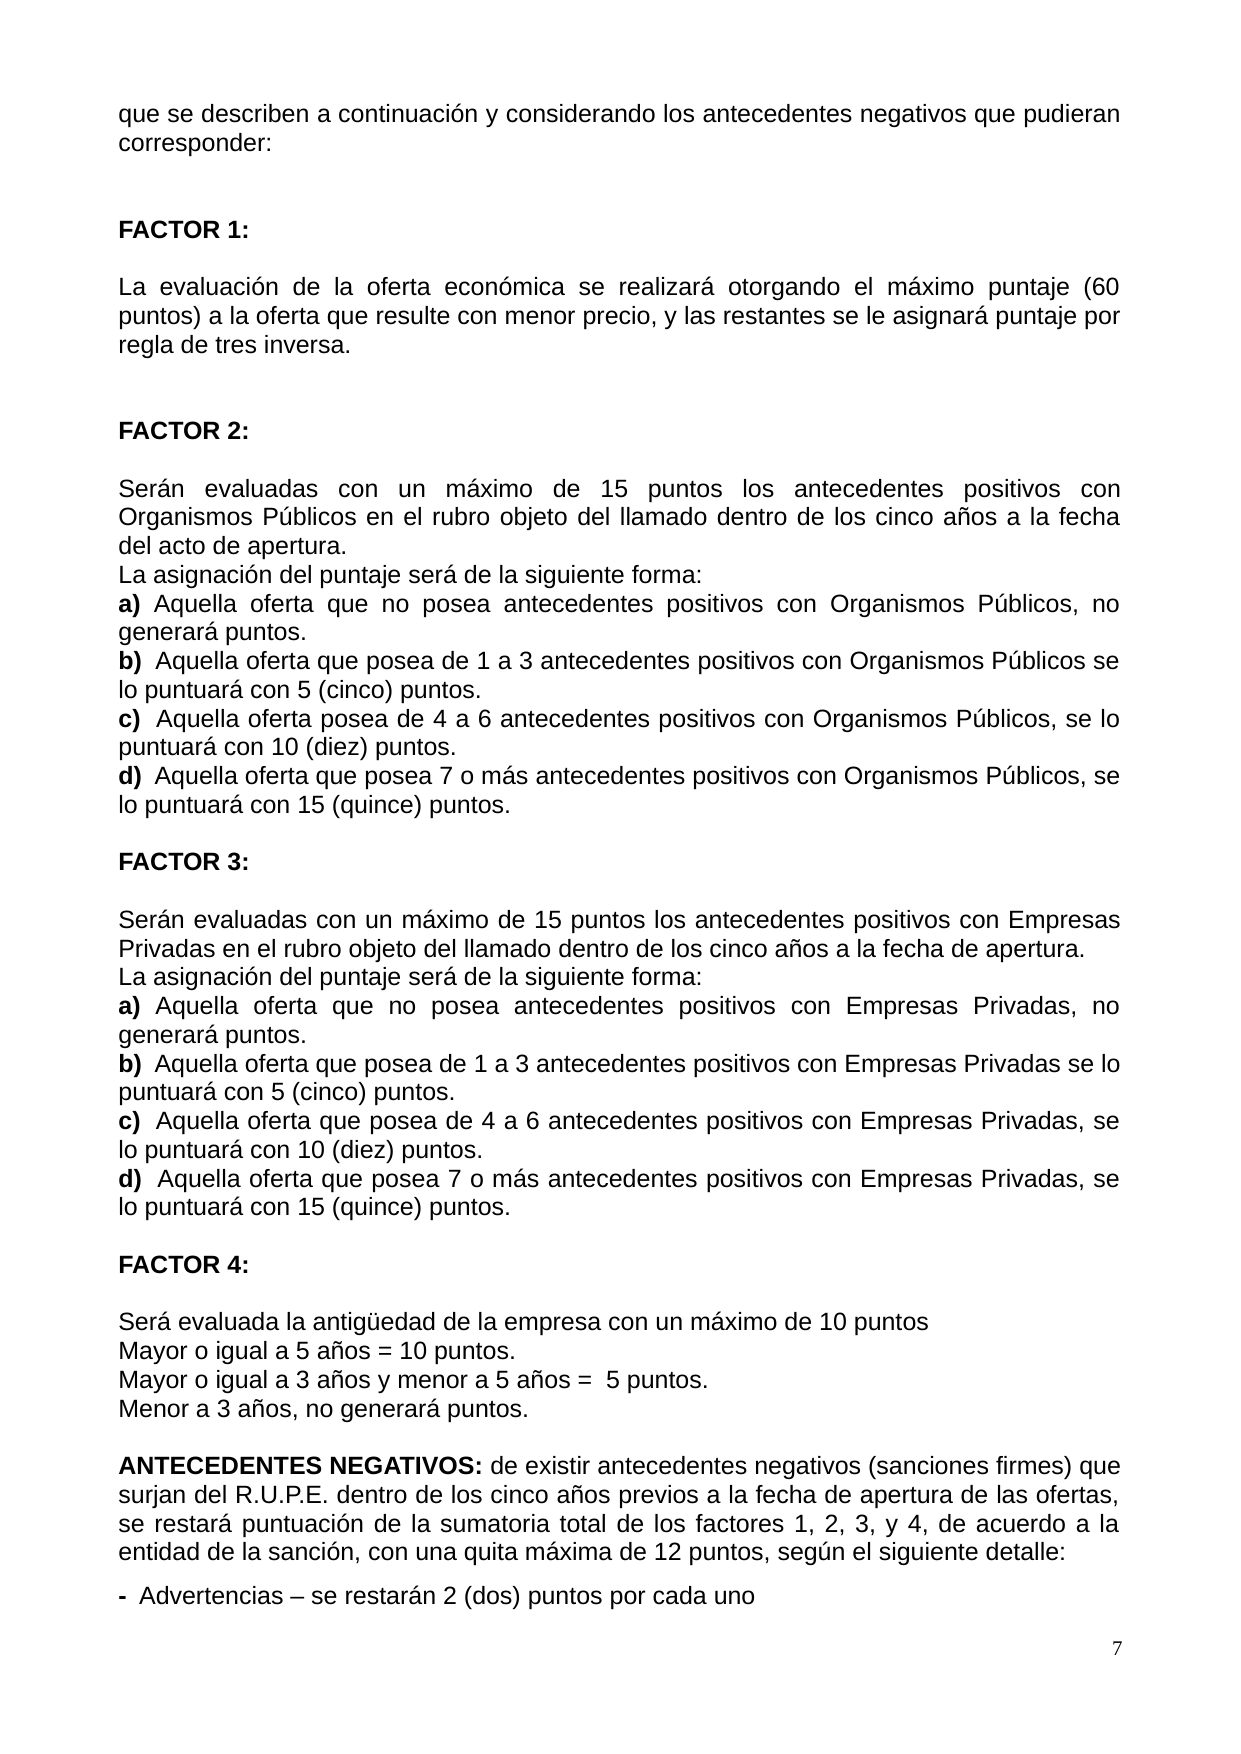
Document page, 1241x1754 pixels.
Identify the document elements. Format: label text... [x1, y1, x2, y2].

text c) Aquella oferta que posea de 4 a 6 antecedentes positivos con Empresas Privadas, se lo puntuará con 10 (diez) puntos. [118, 1106, 1122, 1164]
text Serán evaluadas con un máximo de 15 puntos los antecedentes positivos con Organismos Públicos en el rubro objeto del llamado dentro de los cinco años a la fecha del acto de apertura. [118, 474, 1122, 560]
text Mayor o igual a 5 años = 10 puntos. [118, 1336, 1122, 1365]
text b) Aquella oferta que posea de 1 a 3 antecedentes positivos con Empresas Privadas se lo puntuará con 5 (cinco) puntos. [118, 1049, 1122, 1106]
text La asignación del puntaje será de la siguiente forma: [118, 962, 1122, 991]
text FACTOR 2: [118, 416, 1122, 445]
text Será evaluada la antigüedad de la empresa con un máximo de 10 puntos [118, 1307, 1122, 1336]
text que se describen a continuación y considerando los antecedentes negativos que pudieran corresponder: [118, 99, 1122, 157]
text La asignación del puntaje será de la siguiente forma: [118, 560, 1122, 589]
text d) Aquella oferta que posea 7 o más antecedentes positivos con Organismos Públicos, se lo puntuará con 15 (quince) puntos. [118, 761, 1122, 819]
text FACTOR 1: [118, 215, 1122, 244]
text FACTOR 3: [118, 847, 1122, 876]
text - Advertencias – se restarán 2 (dos) puntos por cada uno [118, 1581, 1122, 1610]
text FACTOR 4: [118, 1250, 1122, 1279]
text Menor a 3 años, no generará puntos. [118, 1394, 1122, 1422]
text ANTECEDENTES NEGATIVOS: de existir antecedentes negativos (sanciones firmes) que surjan del R.U.P.E. dentro de los cinco años previos a la fecha de apertura de las ofertas, se restará puntuación de la sumatoria total de los factores 1, 2, 3, y 4, de acuerdo a la entidad de la sanción, con una quita máxima de 12 puntos, según el siguiente detalle: [118, 1451, 1122, 1566]
text b) Aquella oferta que posea de 1 a 3 antecedentes positivos con Organismos Públicos se lo puntuará con 5 (cinco) puntos. [118, 646, 1122, 704]
text a) Aquella oferta que no posea antecedentes positivos con Organismos Públicos, no generará puntos. [118, 589, 1122, 646]
text Mayor o igual a 3 años y menor a 5 años = 5 puntos. [118, 1365, 1122, 1394]
text d) Aquella oferta que posea 7 o más antecedentes positivos con Empresas Privadas, se lo puntuará con 15 (quince) puntos. [118, 1164, 1122, 1221]
text c) Aquella oferta posea de 4 a 6 antecedentes positivos con Organismos Públicos, se lo puntuará con 10 (diez) puntos. [118, 704, 1122, 761]
text La evaluación de la oferta económica se realizará otorgando el máximo puntaje (60 puntos) a la oferta que resulte con menor precio, y las restantes se le asignará puntaje por regla de tres inversa. [118, 272, 1122, 359]
text Serán evaluadas con un máximo de 15 puntos los antecedentes positivos con Empresas Privadas en el rubro objeto del llamado dentro de los cinco años a la fecha de apertura. [118, 905, 1122, 962]
text a) Aquella oferta que no posea antecedentes positivos con Empresas Privadas, no generará puntos. [118, 991, 1122, 1049]
